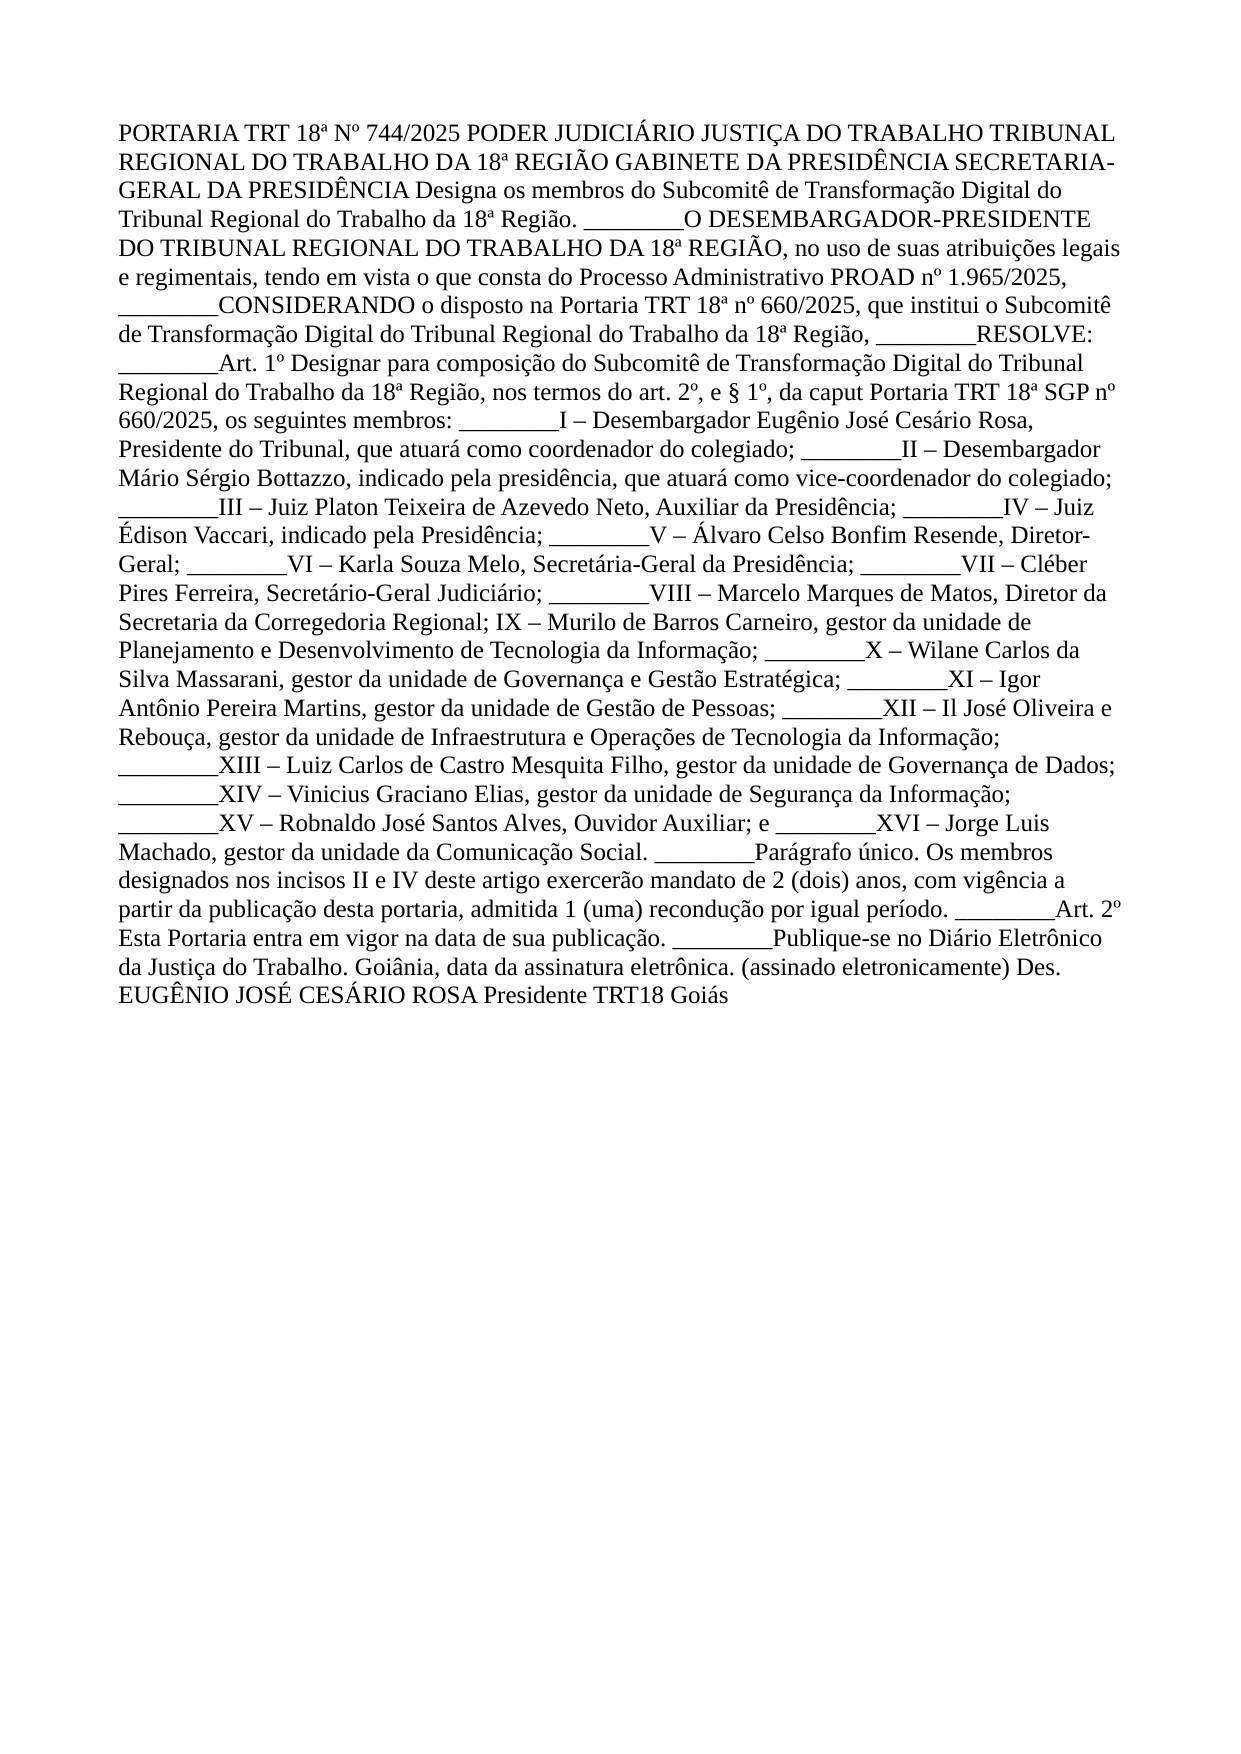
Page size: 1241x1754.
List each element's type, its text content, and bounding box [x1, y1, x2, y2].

text PORTARIA TRT 18ª Nº 744/2025 PODER JUDICIÁRIO JUSTIÇA DO TRABALHO TRIBUNAL REGIONAL DO TRABALHO DA 18ª REGIÃO GABINETE DA PRESIDÊNCIA SECRETARIA-GERAL DA PRESIDÊNCIA Designa os membros do Subcomitê de Transformação Digital do Tribunal Regional do Trabalho da 18ª Região. ________O DESEMBARGADOR-PRESIDENTE DO TRIBUNAL REGIONAL DO TRABALHO DA 18ª REGIÃO, no uso de suas atribuições legais e regimentais, tendo em vista o que consta do Processo Administrativo PROAD nº 1.965/2025, ________CONSIDERANDO o disposto na Portaria TRT 18ª nº 660/2025, que institui o Subcomitê de Transformação Digital do Tribunal Regional do Trabalho da 18ª Região, ________RESOLVE: ________Art. 1º Designar para composição do Subcomitê de Transformação Digital do Tribunal Regional do Trabalho da 18ª Região, nos termos do art. 2º, e § 1º, da caput Portaria TRT 18ª SGP nº 660/2025, os seguintes membros: ________I – Desembargador Eugênio José Cesário Rosa, Presidente do Tribunal, que atuará como coordenador do colegiado; ________II – Desembargador Mário Sérgio Bottazzo, indicado pela presidência, que atuará como vice-coordenador do colegiado; ________III – Juiz Platon Teixeira de Azevedo Neto, Auxiliar da Presidência; ________IV – Juiz Édison Vaccari, indicado pela Presidência; ________V – Álvaro Celso Bonfim Resende, Diretor-Geral; ________VI – Karla Souza Melo, Secretária-Geral da Presidência; ________VII – Cléber Pires Ferreira, Secretário-Geral Judiciário; ________VIII – Marcelo Marques de Matos, Diretor da Secretaria da Corregedoria Regional; IX – Murilo de Barros Carneiro, gestor da unidade de Planejamento e Desenvolvimento de Tecnologia da Informação; ________X – Wilane Carlos da Silva Massarani, gestor da unidade de Governança e Gestão Estratégica; ________XI – Igor Antônio Pereira Martins, gestor da unidade de Gestão de Pessoas; ________XII – Il José Oliveira e Rebouça, gestor da unidade de Infraestrutura e Operações de Tecnologia da Informação; ________XIII – Luiz Carlos de Castro Mesquita Filho, gestor da unidade de Governança de Dados; ________XIV – Vinicius Graciano Elias, gestor da unidade de Segurança da Informação; ________XV – Robnaldo José Santos Alves, Ouvidor Auxiliar; e ________XVI – Jorge Luis Machado, gestor da unidade da Comunicação Social. ________Parágrafo único. Os membros designados nos incisos II e IV deste artigo exercerão mandato de 2 (dois) anos, com vigência a partir da publicação desta portaria, admitida 1 (uma) recondução por igual período. ________Art. 2º Esta Portaria entra em vigor na data de sua publicação. ________Publique-se no Diário Eletrônico da Justiça do Trabalho. Goiânia, data da assinatura eletrônica. (assinado eletronicamente) Des. EUGÊNIO JOSÉ CESÁRIO ROSA Presidente TRT18 Goiás [118, 118, 1122, 1009]
